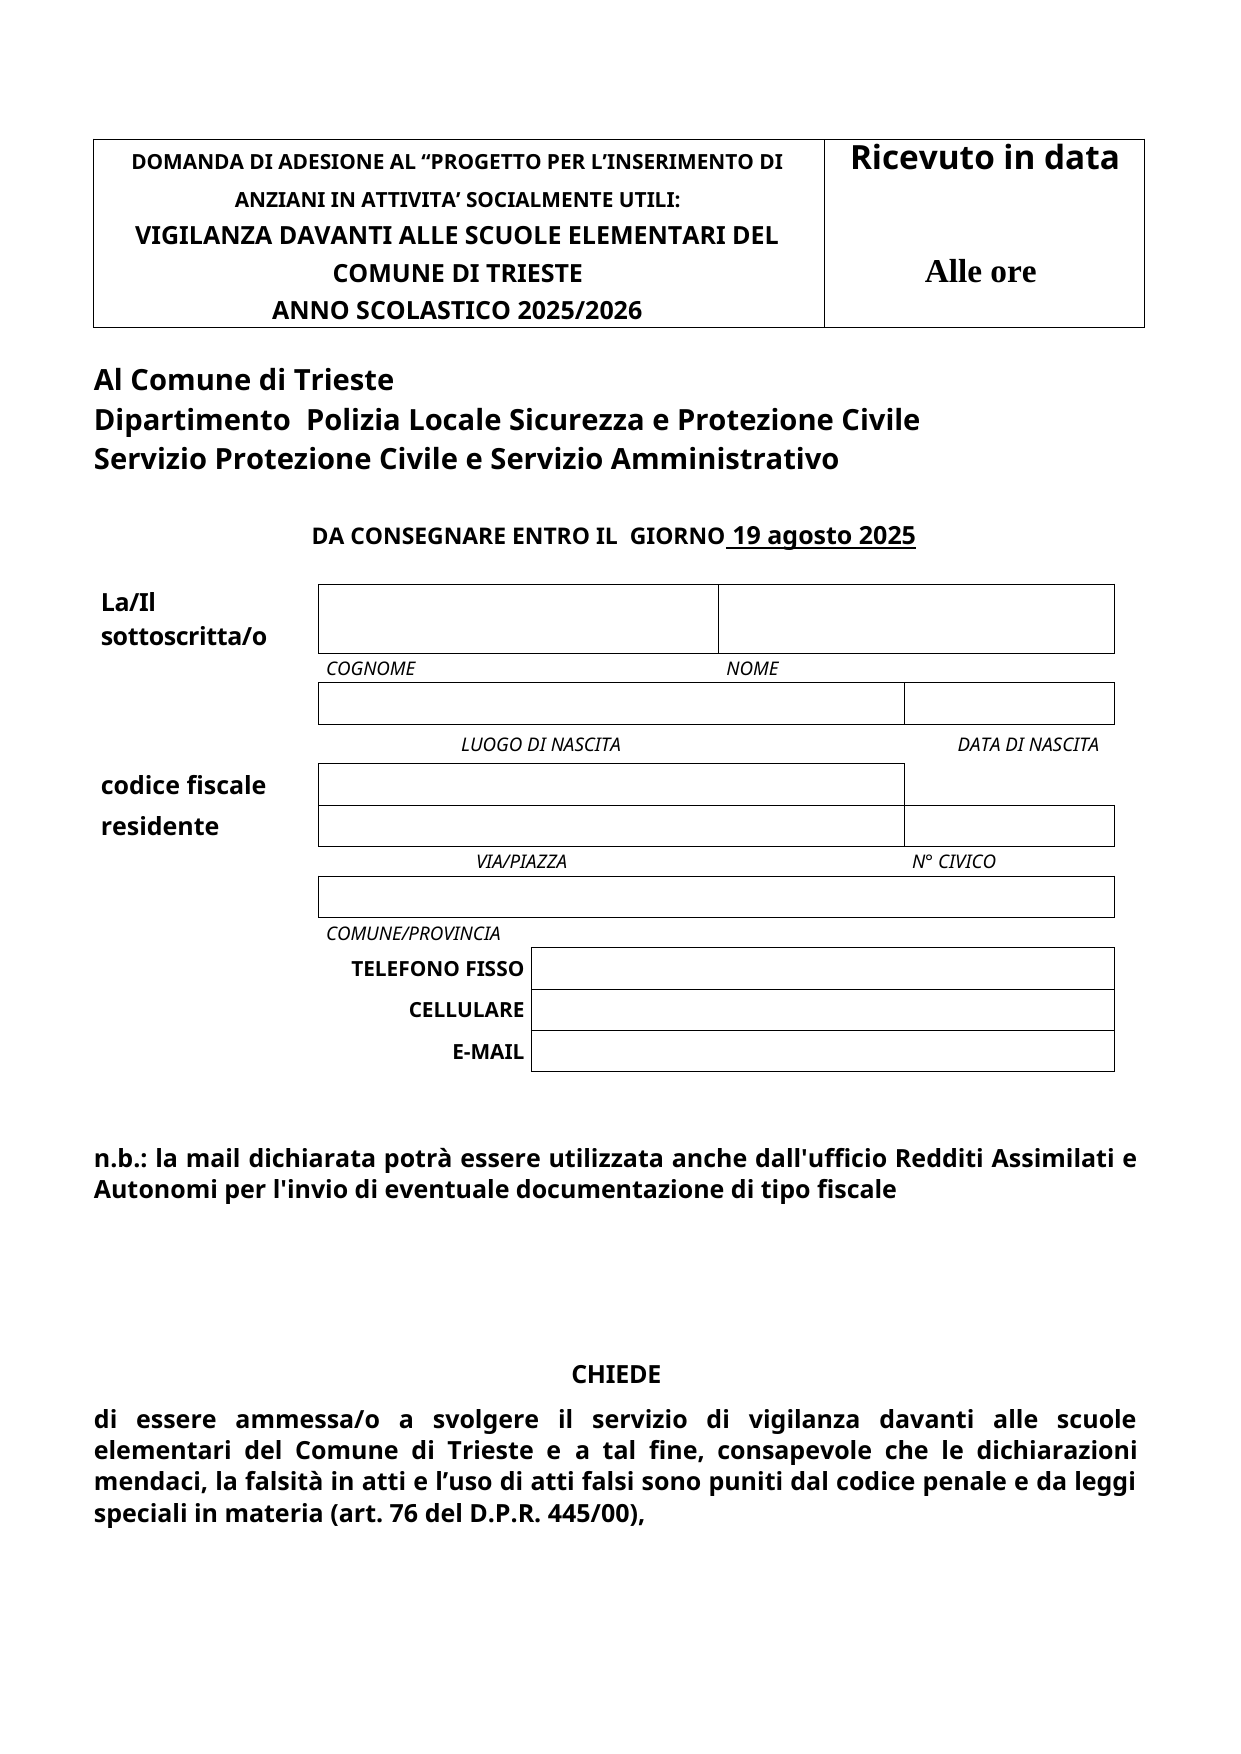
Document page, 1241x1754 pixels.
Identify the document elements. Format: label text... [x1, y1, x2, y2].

table_cell [93, 917, 318, 947]
table_header [719, 585, 1114, 653]
table_cell [93, 846, 318, 876]
table_cell residente [93, 805, 318, 846]
table_cell [319, 806, 904, 846]
table_cell [93, 682, 318, 723]
table_cell N° CIVICO [905, 847, 1114, 876]
table_cell TELEFONO FISSO [319, 947, 531, 988]
table_header DOMANDA DI ADESIONE AL “PROGETTO PER L’INSERIMENTO DI ANZIANI IN ATTIVITA’ SOCIALMENTE UTILI: VIGILANZA DAVANTI ALLE SCUOLE ELEMENTARI DEL COMUNE DI TRIESTE ANNO SCOLASTICO 2025/2026 [94, 140, 824, 327]
table_cell codice fiscale [93, 763, 318, 805]
table_cell [905, 683, 1114, 723]
table_header [319, 585, 718, 653]
table_cell [93, 989, 318, 1030]
table_cell VIA/PIAZZA [319, 847, 904, 876]
table_cell [93, 947, 318, 988]
table_cell E-MAIL [319, 1030, 531, 1071]
table_cell nome [719, 654, 1114, 682]
table_cell [905, 806, 1114, 846]
table_cell [905, 918, 1056, 947]
text DA CONSEGNARE ENTRO IL GIORNO 19 agosto 2025 [19, 518, 1208, 552]
text Al Comune di Trieste Dipartimento Polizia Locale Sicurezza e Protezione Civile Servizio Protezione Civile e Servizio Amministrativo [94, 359, 1144, 478]
table_cell [319, 764, 904, 805]
table_cell [1056, 918, 1114, 947]
table_cell [532, 1031, 1114, 1071]
table_header Ricevuto in data Alle ore [825, 140, 1144, 327]
table_cell [93, 1030, 318, 1071]
table_cell CELLULARE [319, 989, 531, 1030]
table_cell [93, 724, 318, 763]
table_cell [319, 683, 904, 723]
table_cell [532, 990, 1114, 1030]
table_cell [93, 653, 318, 682]
table_cell DATA DI NASCITA [905, 725, 1114, 763]
table_cell COMUNE/PROVINCIA [319, 918, 904, 947]
table_cell [93, 876, 318, 917]
text CHIEDE [94, 1357, 1138, 1391]
text di essere ammessa/o a svolgere il servizio di vigilanza davanti alle scuole elementari del Comune di Trieste e a tal fine, consapevole che le dichiarazioni mendaci, la falsità in atti e l’uso di atti falsi sono puniti dal codice penale e da leggi speciali in materia (art. 76 del D.P.R. 445/00), [94, 1403, 1138, 1528]
table_cell [319, 877, 1114, 917]
table_cell cognome [319, 654, 719, 682]
table_header La/Il sottoscritta/o [93, 584, 318, 653]
table_cell [532, 948, 1114, 988]
table_cell LUOGO DI NASCITA [319, 725, 904, 763]
table_cell [905, 763, 1114, 805]
text n.b.: la mail dichiarata potrà essere utilizzata anche dall'ufficio Redditi Assimilati e Autonomi per l'invio di eventuale documentazione di tipo fiscale [94, 1142, 1138, 1204]
